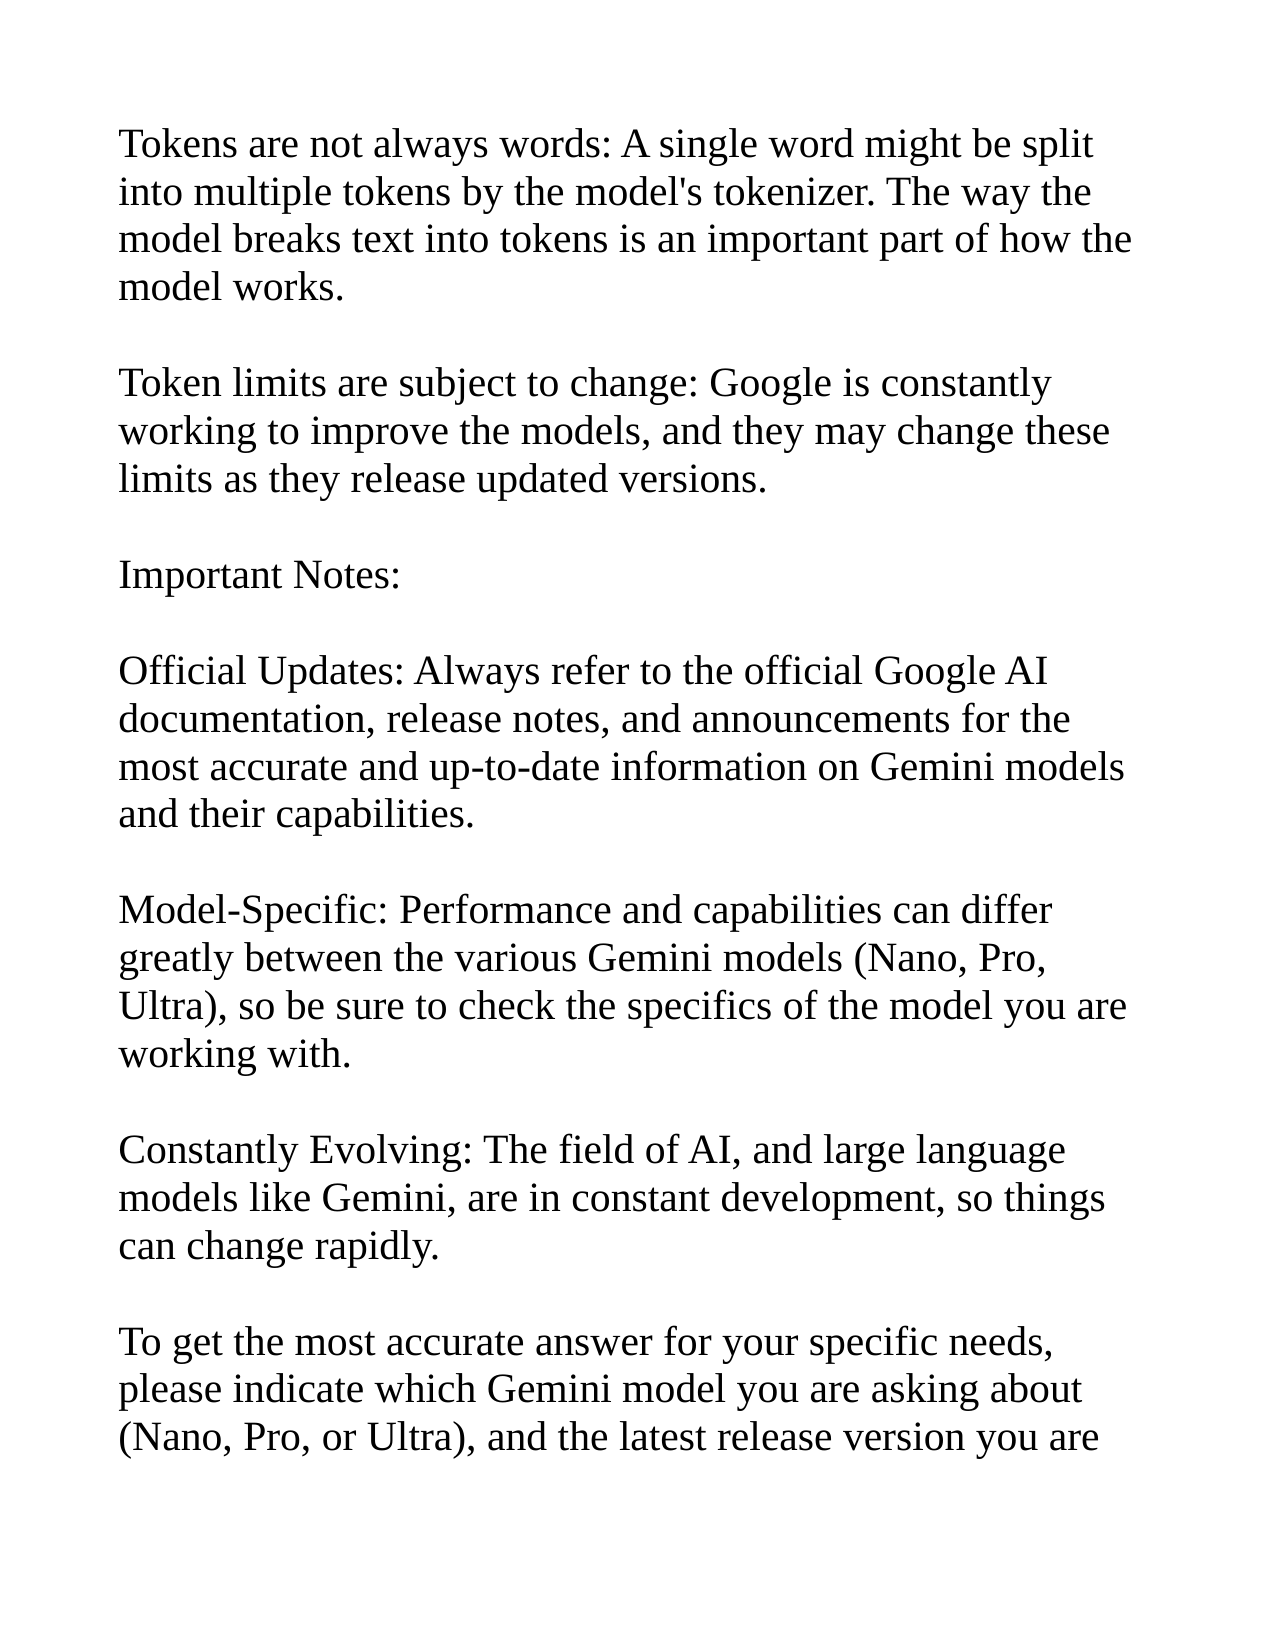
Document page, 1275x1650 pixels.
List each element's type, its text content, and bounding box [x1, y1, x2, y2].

text Official Updates: Always refer to the official Google AI documentation, release notes, and announcements for the most accurate and up-to-date information on Gemini models and their capabilities. [118, 645, 1157, 837]
text Model-Specific: Performance and capabilities can differ greatly between the various Gemini models (Nano, Pro, Ultra), so be sure to check the specifics of the model you are working with. [118, 885, 1157, 1076]
text Tokens are not always words: A single word might be split into multiple tokens by the model's tokenizer. The way the model breaks text into tokens is an important part of how the model works. [118, 118, 1157, 310]
text Important Notes: [118, 549, 1157, 597]
text Token limits are subject to change: Google is constantly working to improve the models, and they may change these limits as they release updated versions. [118, 358, 1157, 501]
text Constantly Evolving: The field of AI, and large language models like Gemini, are in constant development, so things can change rapidly. [118, 1124, 1157, 1268]
text To get the most accurate answer for your specific needs, please indicate which Gemini model you are asking about (Nano, Pro, or Ultra), and the latest release version you are [118, 1316, 1157, 1460]
